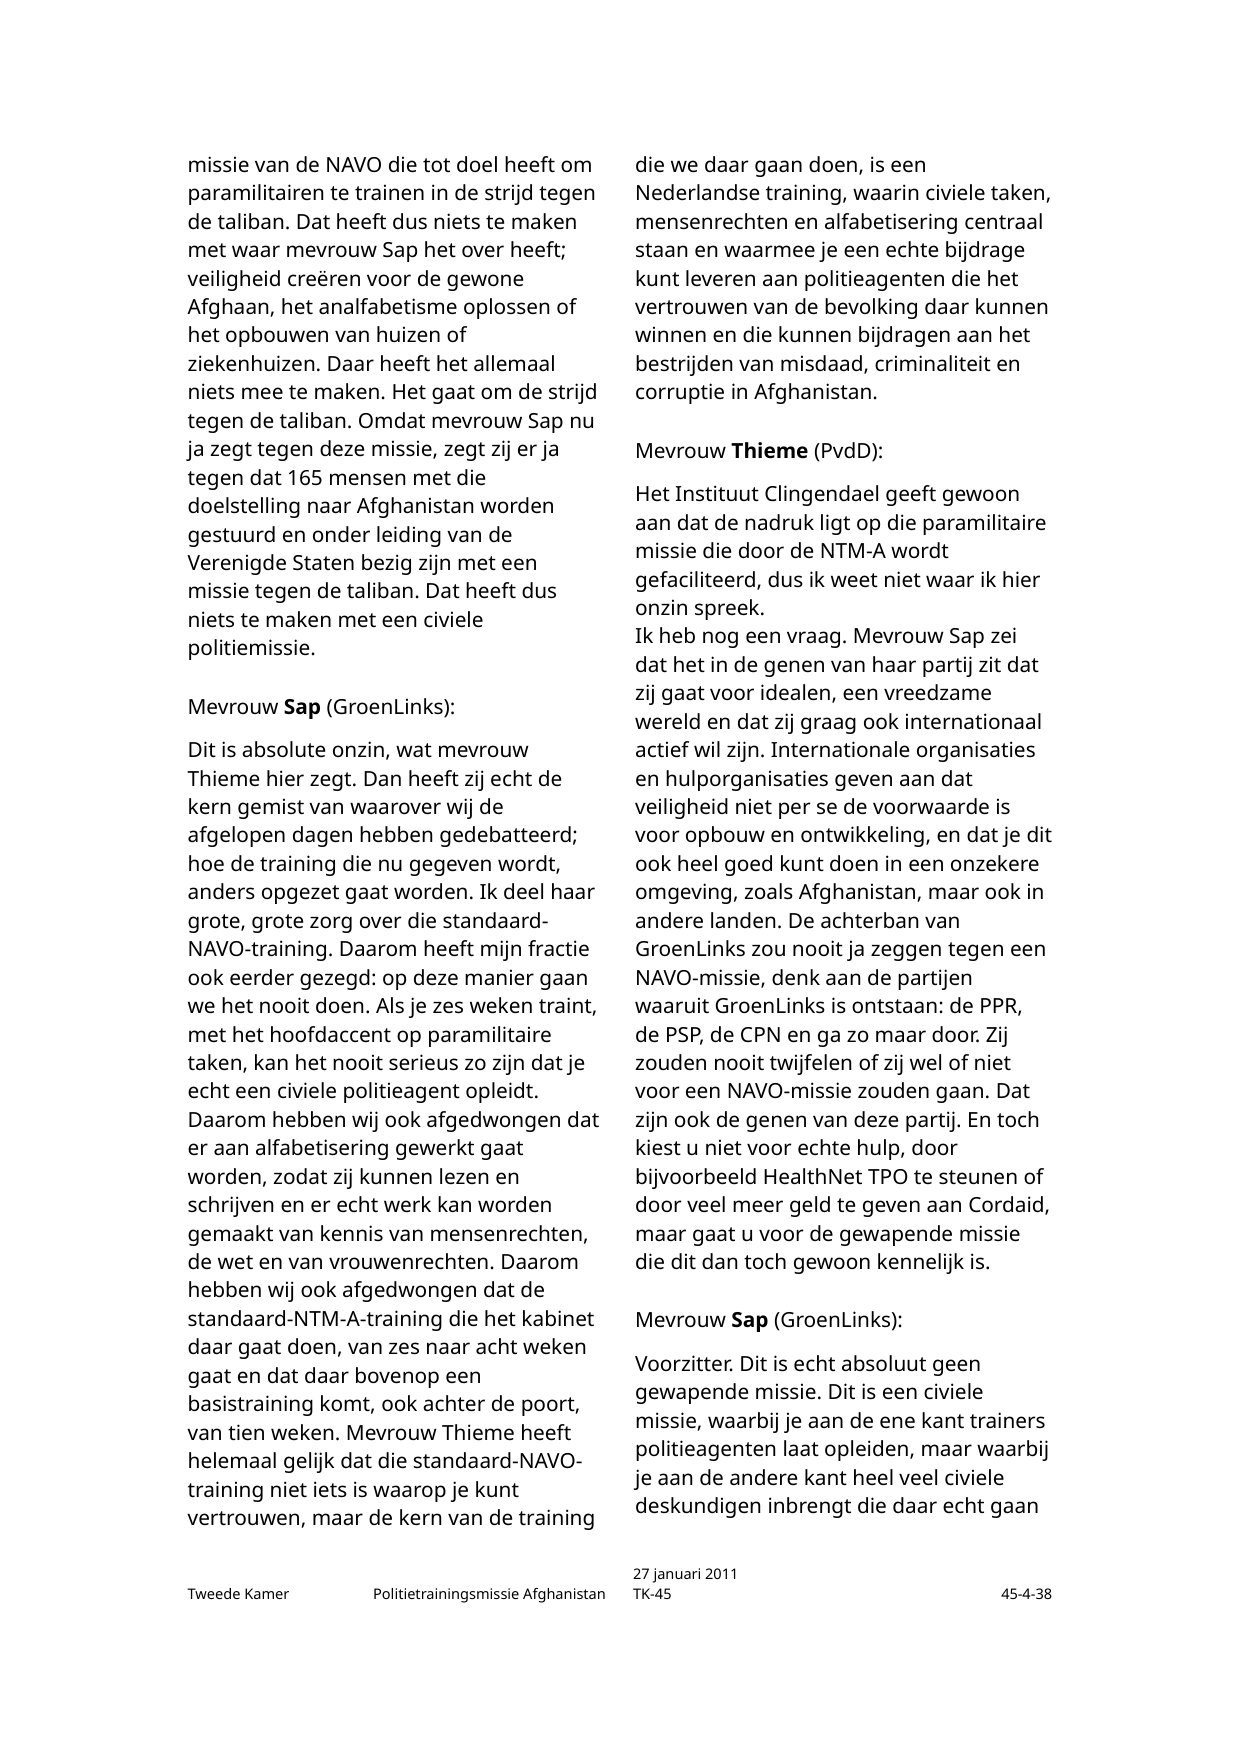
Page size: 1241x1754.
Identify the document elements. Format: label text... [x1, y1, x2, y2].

text die we daar gaan doen, is een Nederlandse training, waarin civiele taken, mensenrechten en alfabetisering centraal staan en waarmee je een echte bijdrage kunt leveren aan politieagenten die het vertrouwen van de bevolking daar kunnen winnen en die kunnen bijdragen aan het bestrijden van misdaad, criminaliteit en corruptie in Afghanistan. [635, 150, 1053, 406]
text Mevrouw Thieme (PvdD): [635, 436, 1053, 464]
text missie van de NAVO die tot doel heeft om paramilitairen te trainen in de strijd tegen de taliban. Dat heeft dus niets te maken met waar mevrouw Sap het over heeft; veiligheid creëren voor de gewone Afghaan, het analfabetisme oplossen of het opbouwen van huizen of ziekenhuizen. Daar heeft het allemaal niets mee te maken. Het gaat om de strijd tegen de taliban. Omdat mevrouw Sap nu ja zegt tegen deze missie, zegt zij er ja tegen dat 165 mensen met die doelstelling naar Afghanistan worden gestuurd en onder leiding van de Verenigde Staten bezig zijn met een missie tegen de taliban. Dat heeft dus niets te maken met een civiele politiemissie. [187, 150, 605, 662]
text Mevrouw Sap (GroenLinks): [635, 1306, 1053, 1334]
text Ik heb nog een vraag. Mevrouw Sap zei dat het in de genen van haar partij zit dat zij gaat voor idealen, een vreedzame wereld en dat zij graag ook internationaal actief wil zijn. Internationale organisaties en hulporganisaties geven aan dat veiligheid niet per se de voorwaarde is voor opbouw en ontwikkeling, en dat je dit ook heel goed kunt doen in een onzekere omgeving, zoals Afghanistan, maar ook in andere landen. De achterban van GroenLinks zou nooit ja zeggen tegen een NAVO-missie, denk aan de partijen waaruit GroenLinks is ontstaan: de PPR, de PSP, de CPN en ga zo maar door. Zij zouden nooit twijfelen of zij wel of niet voor een NAVO-missie zouden gaan. Dat zijn ook de genen van deze partij. En toch kiest u niet voor echte hulp, door bijvoorbeeld HealthNet TPO te steunen of door veel meer geld te geven aan Cordaid, maar gaat u voor de gewapende missie die dit dan toch gewoon kennelijk is. [635, 622, 1053, 1276]
text Het Instituut Clingendael geeft gewoon aan dat de nadruk ligt op die paramilitaire missie die door de NTM-A wordt gefaciliteerd, dus ik weet niet waar ik hier onzin spreek. [635, 479, 1053, 622]
text Voorzitter. Dit is echt absoluut geen gewapende missie. Dit is een civiele missie, waarbij je aan de ene kant trainers politieagenten laat opleiden, maar waarbij je aan de andere kant heel veel civiele deskundigen inbrengt die daar echt gaan [635, 1349, 1053, 1520]
text Mevrouw Sap (GroenLinks): [187, 692, 605, 720]
text Dit is absolute onzin, wat mevrouw Thieme hier zegt. Dan heeft zij echt de kern gemist van waarover wij de afgelopen dagen hebben gedebatteerd; hoe de training die nu gegeven wordt, anders opgezet gaat worden. Ik deel haar grote, grote zorg over die standaard-NAVO-training. Daarom heeft mijn fractie ook eerder gezegd: op deze manier gaan we het nooit doen. Als je zes weken traint, met het hoofdaccent op paramilitaire taken, kan het nooit serieus zo zijn dat je echt een civiele politieagent opleidt. Daarom hebben wij ook afgedwongen dat er aan alfabetisering gewerkt gaat worden, zodat zij kunnen lezen en schrijven en er echt werk kan worden gemaakt van kennis van mensenrechten, de wet en van vrouwenrechten. Daarom hebben wij ook afgedwongen dat de standaard-NTM-A-training die het kabinet daar gaat doen, van zes naar acht weken gaat en dat daar bovenop een basistraining komt, ook achter de poort, van tien weken. Mevrouw Thieme heeft helemaal gelijk dat die standaard-NAVO-training niet iets is waarop je kunt vertrouwen, maar de kern van de training [187, 735, 605, 1532]
